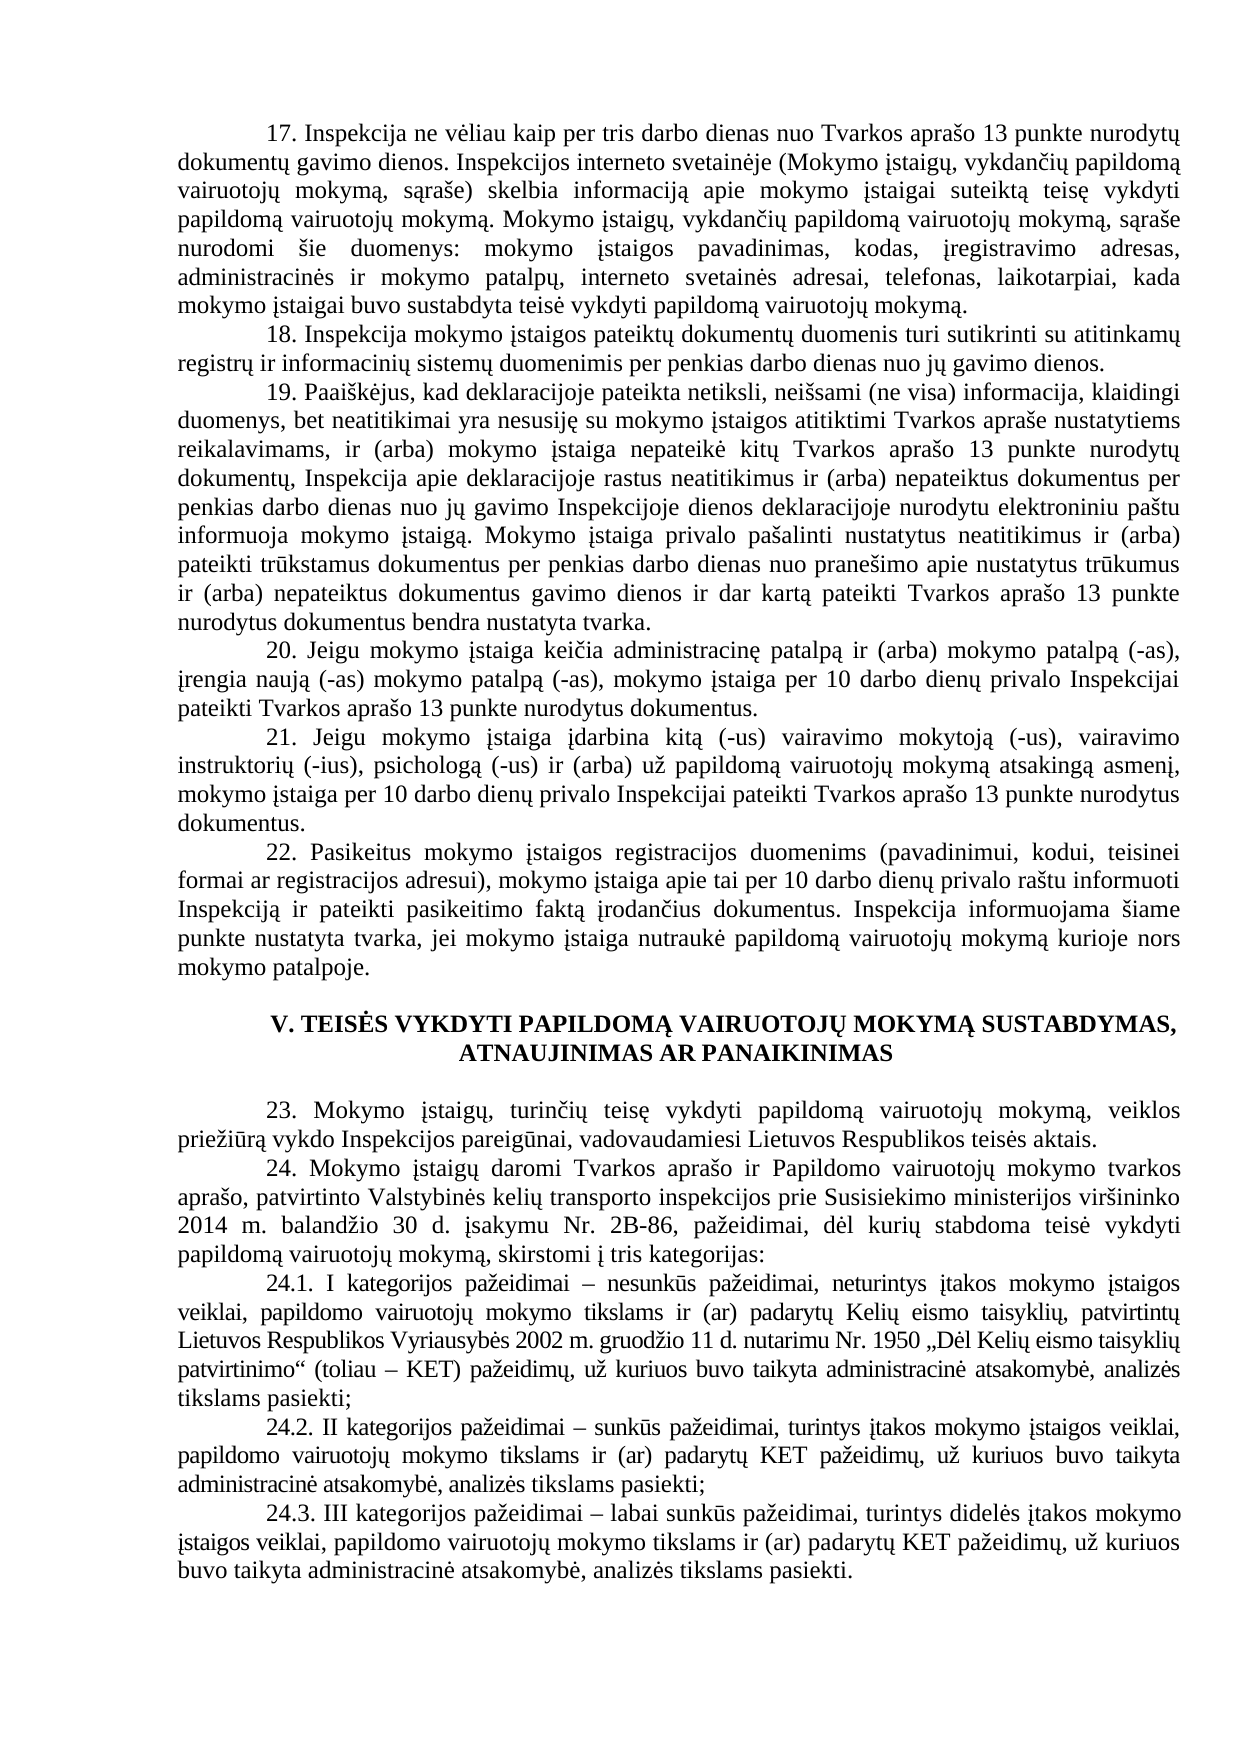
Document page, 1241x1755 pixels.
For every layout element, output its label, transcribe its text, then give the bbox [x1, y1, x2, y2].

text 24. Mokymo įstaigų daromi Tvarkos aprašo ir Papildomo vairuotojų mokymo tvarkos aprašo, patvirtinto Valstybinės kelių transporto inspekcijos prie Susisiekimo ministerijos viršininko 2014 m. balandžio 30 d. įsakymu Nr. 2B-86, pažeidimai, dėl kurių stabdoma teisė vykdyti papildomą vairuotojų mokymą, skirstomi į tris kategorijas: [177, 1153, 1181, 1268]
text 24.2. II kategorijos pažeidimai – sunkūs pažeidimai, turintys įtakos mokymo įstaigos veiklai, papildomo vairuotojų mokymo tikslams ir (ar) padarytų KET pažeidimų, už kuriuos buvo taikyta administracinė atsakomybė, analizės tikslams pasiekti; [177, 1412, 1181, 1498]
text 24.3. III kategorijos pažeidimai – labai sunkūs pažeidimai, turintys didelės įtakos mokymo įstaigos veiklai, papildomo vairuotojų mokymo tikslams ir (ar) padarytų KET pažeidimų, už kuriuos buvo taikyta administracinė atsakomybė, analizės tikslams pasiekti. [177, 1498, 1181, 1584]
text 20. Jeigu mokymo įstaiga keičia administracinę patalpą ir (arba) mokymo patalpą (-as), įrengia naują (-as) mokymo patalpą (-as), mokymo įstaiga per 10 darbo dienų privalo Inspekcijai pateikti Tvarkos aprašo 13 punkte nurodytus dokumentus. [177, 636, 1181, 722]
text 24.1. I kategorijos pažeidimai – nesunkūs pažeidimai, neturintys įtakos mokymo įstaigos veiklai, papildomo vairuotojų mokymo tikslams ir (ar) padarytų Kelių eismo taisyklių, patvirtintų Lietuvos Respublikos Vyriausybės 2002 m. gruodžio 11 d. nutarimu Nr. 1950 „Dėl Kelių eismo taisyklių patvirtinimo“ (toliau – KET) pažeidimų, už kuriuos buvo taikyta administracinė atsakomybė, analizės tikslams pasiekti; [177, 1268, 1181, 1412]
text 22. Pasikeitus mokymo įstaigos registracijos duomenims (pavadinimui, kodui, teisinei formai ar registracijos adresui), mokymo įstaiga apie tai per 10 darbo dienų privalo raštu informuoti Inspekciją ir pateikti pasikeitimo faktą įrodančius dokumentus. Inspekcija informuojama šiame punkte nustatyta tvarka, jei mokymo įstaiga nutraukė papildomą vairuotojų mokymą kurioje nors mokymo patalpoje. [177, 837, 1181, 981]
text 23. Mokymo įstaigų, turinčių teisę vykdyti papildomą vairuotojų mokymą, veiklos priežiūrą vykdo Inspekcijos pareigūnai, vadovaudamiesi Lietuvos Respublikos teisės aktais. [177, 1096, 1181, 1153]
text 21. Jeigu mokymo įstaiga įdarbina kitą (-us) vairavimo mokytoją (-us), vairavimo instruktorių (-ius), psichologą (-us) ir (arba) už papildomą vairuotojų mokymą atsakingą asmenį, mokymo įstaiga per 10 darbo dienų privalo Inspekcijai pateikti Tvarkos aprašo 13 punkte nurodytus dokumentus. [177, 722, 1181, 837]
text V. TEISĖS VYKDYTI PAPILDOMĄ VAIRUOTOJŲ MOKYMĄ SUSTABDYMAS, ATNAUJINIMAS AR PANAIKINIMAS [177, 1009, 1181, 1067]
text 17. Inspekcija ne vėliau kaip per tris darbo dienas nuo Tvarkos aprašo 13 punkte nurodytų dokumentų gavimo dienos. Inspekcijos interneto svetainėje (Mokymo įstaigų, vykdančių papildomą vairuotojų mokymą, sąraše) skelbia informaciją apie mokymo įstaigai suteiktą teisę vykdyti papildomą vairuotojų mokymą. Mokymo įstaigų, vykdančių papildomą vairuotojų mokymą, sąraše nurodomi šie duomenys: mokymo įstaigos pavadinimas, kodas, įregistravimo adresas, administracinės ir mokymo patalpų, interneto svetainės adresai, telefonas, laikotarpiai, kada mokymo įstaigai buvo sustabdyta teisė vykdyti papildomą vairuotojų mokymą. [177, 118, 1181, 319]
text 18. Inspekcija mokymo įstaigos pateiktų dokumentų duomenis turi sutikrinti su atitinkamų registrų ir informacinių sistemų duomenimis per penkias darbo dienas nuo jų gavimo dienos. [177, 319, 1181, 377]
text 19. Paaiškėjus, kad deklaracijoje pateikta netiksli, neišsami (ne visa) informacija, klaidingi duomenys, bet neatitikimai yra nesusiję su mokymo įstaigos atitiktimi Tvarkos apraše nustatytiems reikalavimams, ir (arba) mokymo įstaiga nepateikė kitų Tvarkos aprašo 13 punkte nurodytų dokumentų, Inspekcija apie deklaracijoje rastus neatitikimus ir (arba) nepateiktus dokumentus per penkias darbo dienas nuo jų gavimo Inspekcijoje dienos deklaracijoje nurodytu elektroniniu paštu informuoja mokymo įstaigą. Mokymo įstaiga privalo pašalinti nustatytus neatitikimus ir (arba) pateikti trūkstamus dokumentus per penkias darbo dienas nuo pranešimo apie nustatytus trūkumus ir (arba) nepateiktus dokumentus gavimo dienos ir dar kartą pateikti Tvarkos aprašo 13 punkte nurodytus dokumentus bendra nustatyta tvarka. [177, 377, 1181, 636]
